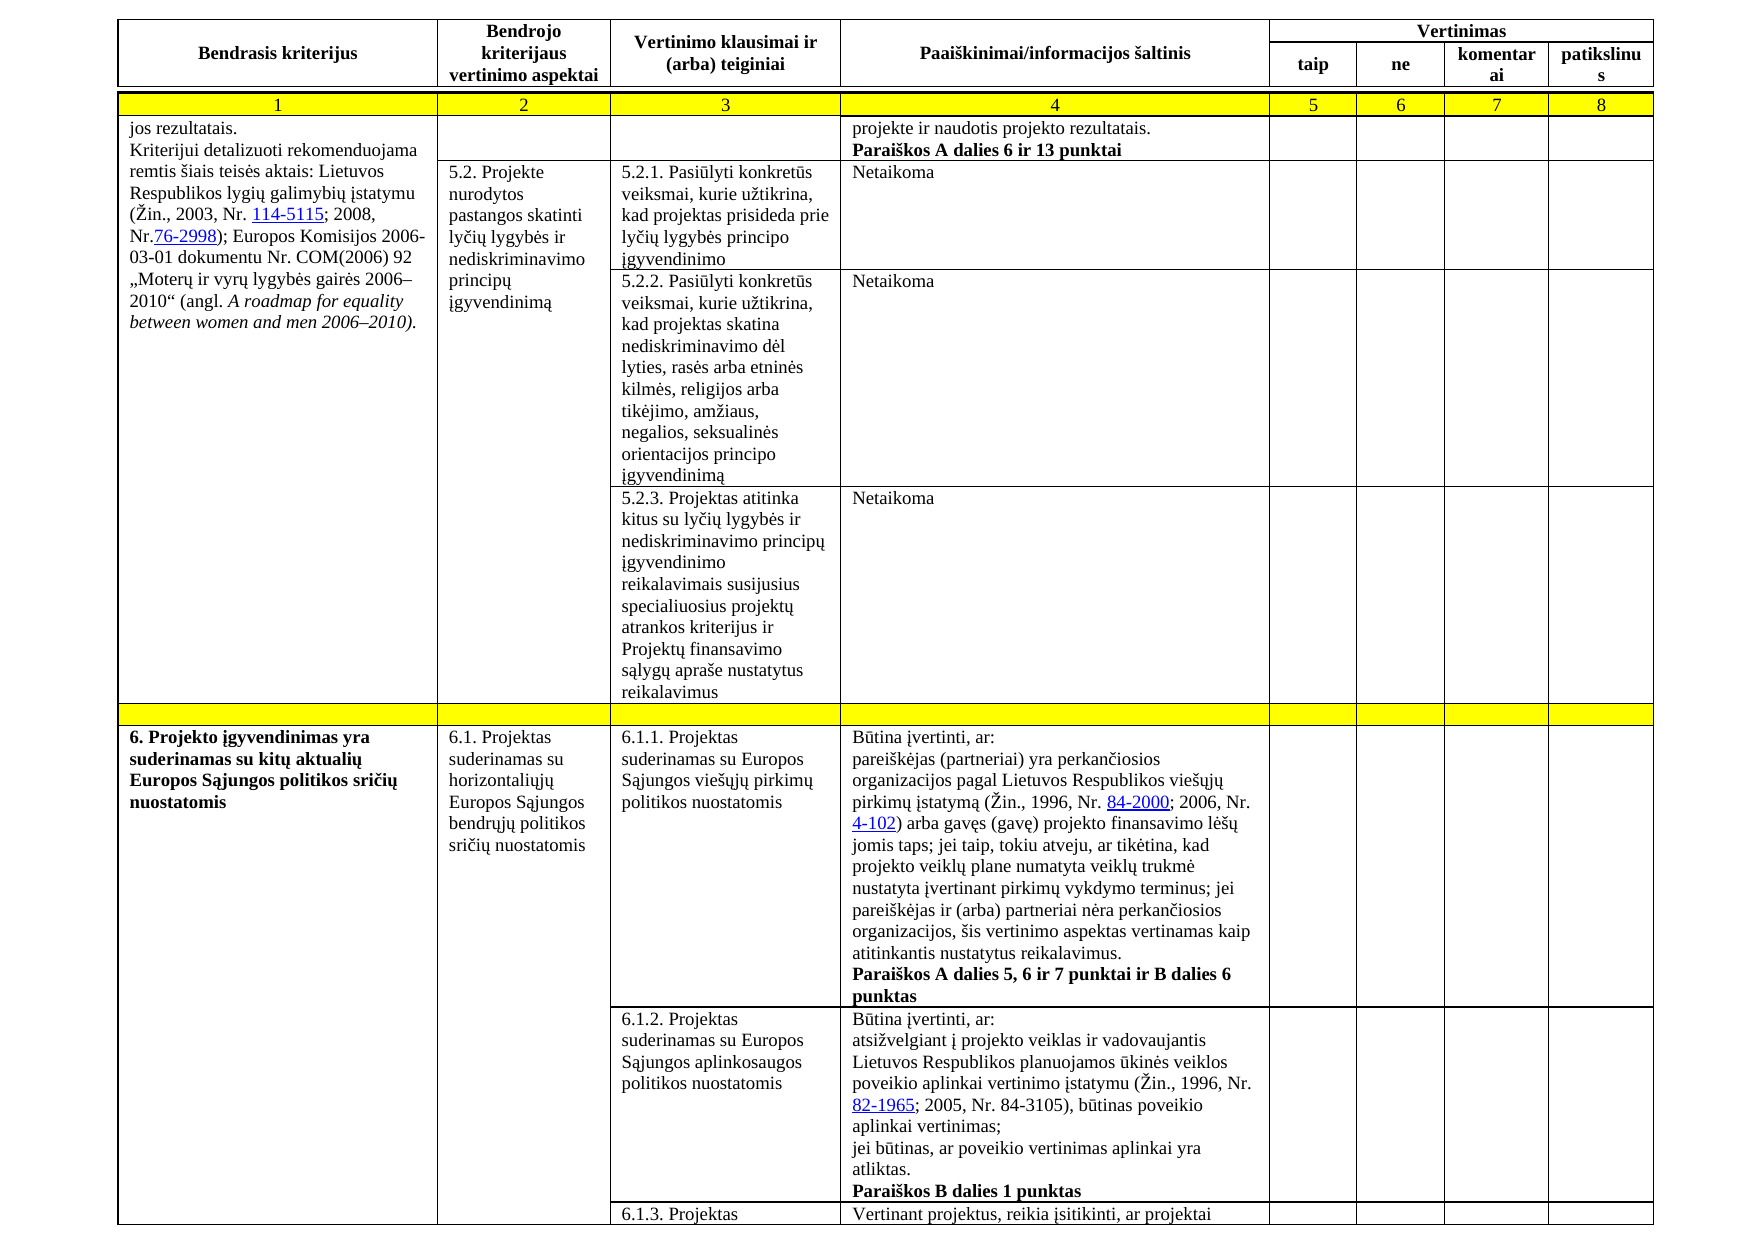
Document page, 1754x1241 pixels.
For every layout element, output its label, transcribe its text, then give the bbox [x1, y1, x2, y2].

table_cell 1 [119, 94, 437, 115]
table_cell [1549, 87, 1653, 91]
table_cell 5.2. Projekte nurodytos pastangos skatinti lyčių lygybės ir nediskriminavimo principų įgyvendinimą [438, 161, 610, 702]
table_cell 7 [1445, 94, 1548, 115]
table_cell 3 [611, 94, 840, 115]
table_cell Netaikoma [841, 161, 1269, 269]
table_cell [1357, 161, 1444, 269]
table_cell [1549, 1203, 1653, 1224]
table_cell [1270, 487, 1356, 702]
table_cell [1445, 1203, 1548, 1224]
table_cell Vertinant projektus, reikia įsitikinti, ar projektai [841, 1203, 1269, 1224]
table_cell [1549, 1008, 1653, 1201]
table_cell 5 [1270, 94, 1356, 115]
table_cell [841, 87, 1269, 91]
table_cell [1269, 87, 1357, 91]
table_cell 6.1. Projektas suderinamas su horizontaliųjų Europos Sąjungos bendrųjų politikos sričių nuostatomis [438, 726, 610, 1224]
table_cell 8 [1549, 94, 1653, 115]
table_cell [1445, 487, 1548, 702]
table_cell [841, 704, 1269, 725]
table_cell [1445, 726, 1548, 1006]
table_cell 5.2.1. Pasiūlyti konkretūs veiksmai, kurie užtikrina, kad projektas prisideda prie lyčių lygybės principo įgyvendinimo [611, 161, 840, 269]
table_cell [1357, 270, 1444, 486]
table_cell [1445, 161, 1548, 269]
table_header Vertinimas [1270, 20, 1653, 41]
table_cell 4 [841, 94, 1269, 115]
table_cell [1357, 487, 1444, 702]
table_cell [1270, 1008, 1356, 1201]
table_cell 2 [438, 94, 610, 115]
table_cell [1270, 726, 1356, 1006]
table_cell 6.1.1. Projektas suderinamas su Europos Sąjungos viešųjų pirkimų politikos nuostatomis [611, 726, 840, 1006]
table_header Vertinimo klausimai ir (arba) teiginiai [611, 20, 840, 86]
table_cell 6. Projekto įgyvendinimas yra suderinamas su kitų aktualių Europos Sąjungos politikos sričių nuostatomis [119, 726, 437, 1224]
table_header Bendrojo kriterijaus vertinimo aspektai [438, 20, 610, 86]
table_cell jos rezultatais. Kriterijui detalizuoti rekomenduojama remtis šiais teisės aktais: Lietuvos Respublikos lygių galimybių įstatymu (Žin., 2003, Nr. 114-5115; 2008, Nr.76-2998); Europos Komisijos 2006-03-01 dokumentu Nr. COM(2006) 92 „Moterų ir vyrų lygybės gairės 2006–2010“ (angl. A roadmap for equality between women and men 2006–2010). [119, 116, 437, 702]
table_cell [1549, 704, 1653, 725]
table_cell 6.1.2. Projektas suderinamas su Europos Sąjungos aplinkosaugos politikos nuostatomis [611, 1008, 840, 1201]
table_cell [1445, 270, 1548, 486]
table_cell [1357, 726, 1444, 1006]
table_cell [1357, 117, 1444, 160]
table_cell [1445, 704, 1548, 725]
table_cell 6.1.3. Projektas [611, 1203, 840, 1224]
table_cell [1357, 1008, 1444, 1201]
table_cell [610, 87, 841, 91]
table_cell patikslinus [1549, 43, 1653, 86]
table_cell [1270, 270, 1356, 486]
table_cell [1357, 87, 1444, 91]
table_cell komentarai [1445, 43, 1548, 86]
table_cell [1444, 87, 1549, 91]
table_cell [438, 704, 610, 725]
table_cell ne [1357, 43, 1444, 86]
table_cell [1549, 117, 1653, 160]
table_cell Būtina įvertinti, ar: atsižvelgiant į projekto veiklas ir vadovaujantis Lietuvos Respublikos planuojamos ūkinės veiklos poveikio aplinkai vertinimo įstatymu (Žin., 1996, Nr. 82-1965; 2005, Nr. 84-3105), būtinas poveikio aplinkai vertinimas; jei būtinas, ar poveikio vertinimas aplinkai yra atliktas. Paraiškos B dalies 1 punktas [841, 1008, 1269, 1201]
table_cell [1445, 1008, 1548, 1201]
table_cell [119, 704, 437, 725]
table_cell [1270, 161, 1356, 269]
table_cell [1357, 1203, 1444, 1224]
table_cell [438, 116, 610, 160]
table_header Paaiškinimai/informacijos šaltinis [841, 20, 1269, 86]
table_header Bendrasis kriterijus [119, 20, 437, 86]
table_cell [1549, 487, 1653, 702]
table_cell [1549, 161, 1653, 269]
table_cell [611, 704, 840, 725]
table_cell [1270, 117, 1356, 160]
table_cell Būtina įvertinti, ar: pareiškėjas (partneriai) yra perkančiosios organizacijos pagal Lietuvos Respublikos viešųjų pirkimų įstatymą (Žin., 1996, Nr. 84-2000; 2006, Nr. 4-102) arba gavęs (gavę) projekto finansavimo lėšų jomis taps; jei taip, tokiu atveju, ar tikėtina, kad projekto veiklų plane numatyta veiklų trukmė nustatyta įvertinant pirkimų vykdymo terminus; jei pareiškėjas ir (arba) partneriai nėra perkančiosios organizacijos, šis vertinimo aspektas vertinamas kaip atitinkantis nustatytus reikalavimus. Paraiškos A dalies 5, 6 ir 7 punktai ir B dalies 6 punktas [841, 726, 1269, 1006]
table_cell [611, 116, 840, 160]
table_cell 5.2.3. Projektas atitinka kitus su lyčių lygybės ir nediskriminavimo principų įgyvendinimo reikalavimais susijusius specialiuosius projektų atrankos kriterijus ir Projektų finansavimo sąlygų apraše nustatytus reikalavimus [611, 487, 840, 702]
table_cell [1549, 270, 1653, 486]
table_cell Netaikoma [841, 487, 1269, 702]
table_cell [1270, 1203, 1356, 1224]
table_cell 6 [1357, 94, 1444, 115]
table_cell projekte ir naudotis projekto rezultatais. Paraiškos A dalies 6 ir 13 punktai [841, 117, 1269, 160]
table_cell [1357, 704, 1444, 725]
table_cell [1270, 704, 1356, 725]
table_cell [1445, 117, 1548, 160]
table_cell [1549, 726, 1653, 1006]
table_cell Netaikoma [841, 270, 1269, 486]
table_cell taip [1270, 43, 1356, 86]
table_cell [118, 87, 437, 91]
table_cell [438, 87, 610, 91]
table_cell 5.2.2. Pasiūlyti konkretūs veiksmai, kurie užtikrina, kad projektas skatina nediskriminavimo dėl lyties, rasės arba etninės kilmės, religijos arba tikėjimo, amžiaus, negalios, seksualinės orientacijos principo įgyvendinimą [611, 270, 840, 486]
